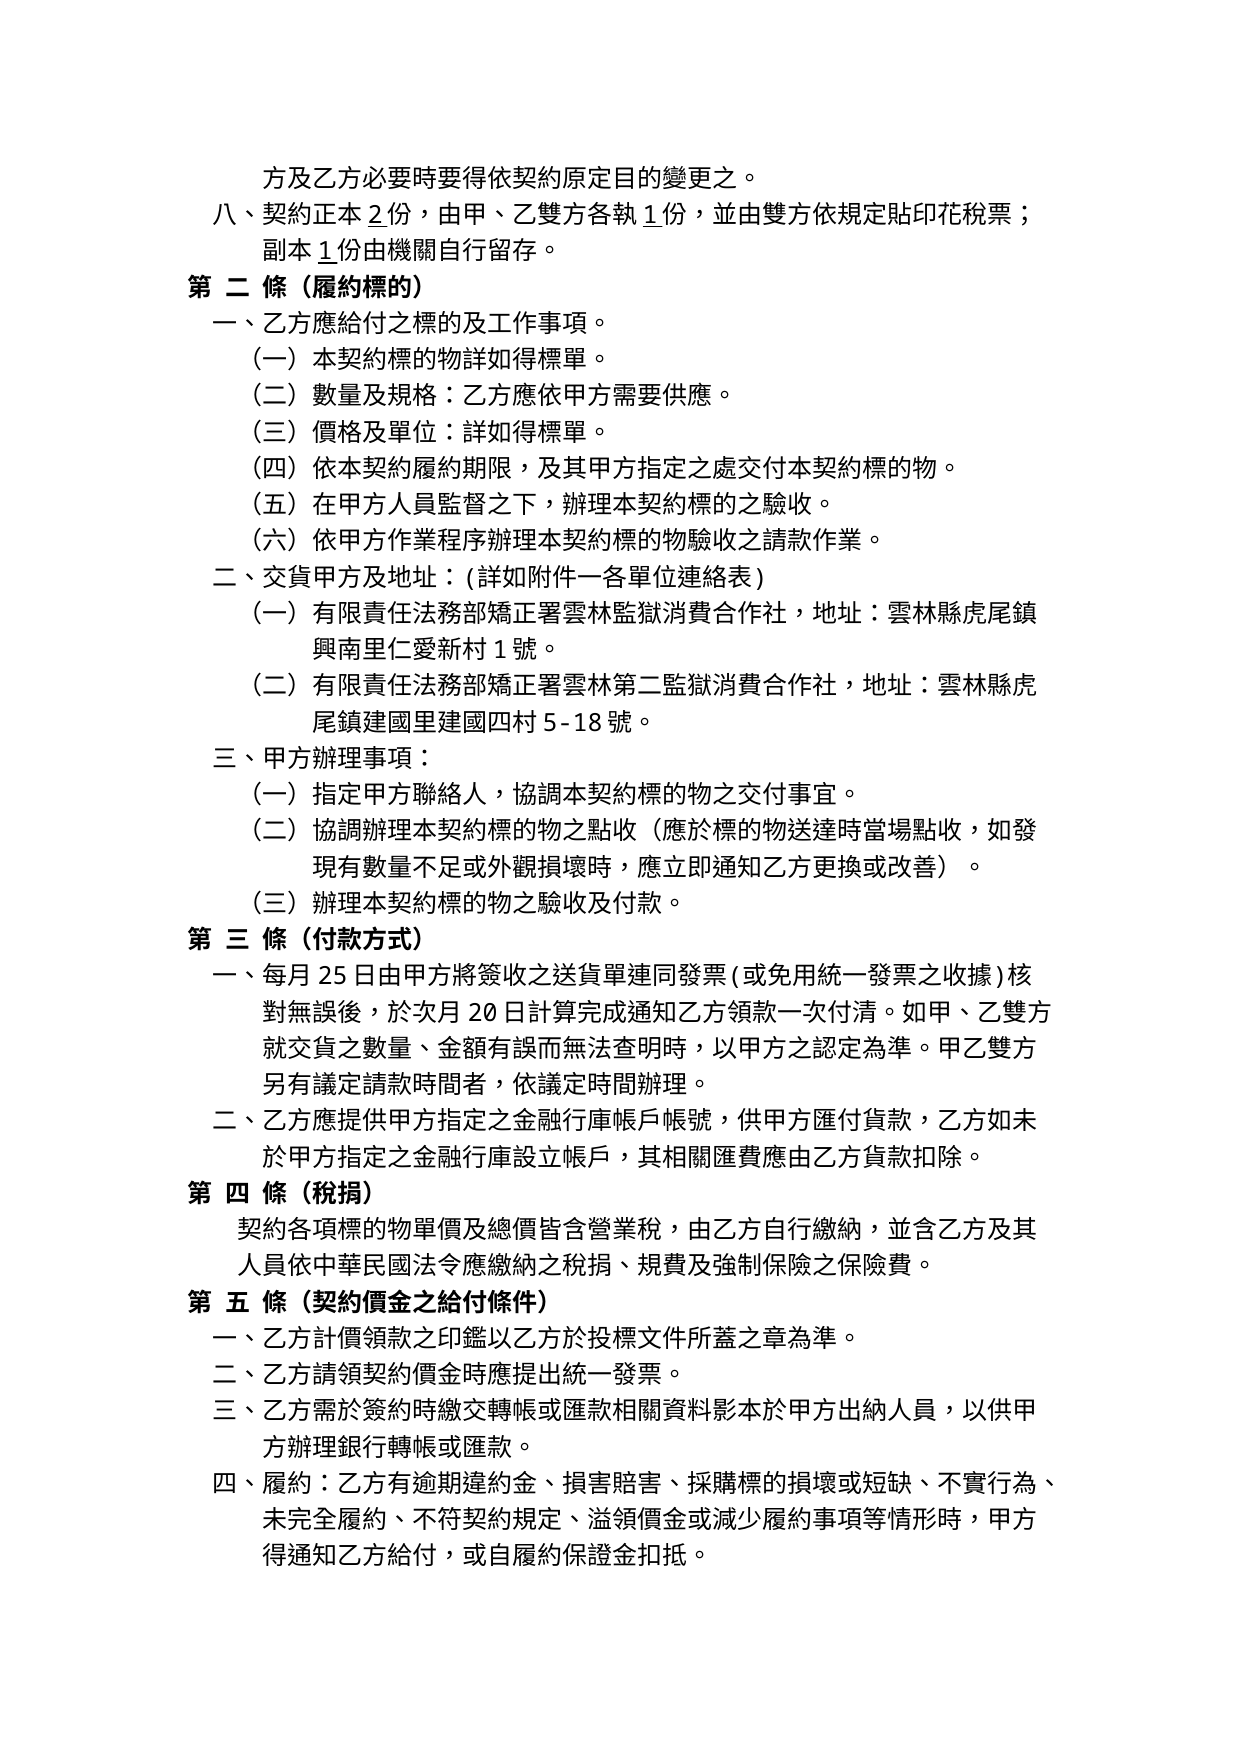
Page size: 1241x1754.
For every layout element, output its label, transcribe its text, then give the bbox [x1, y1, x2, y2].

text 第 五 條（契約價金之給付條件） [187, 1282, 1053, 1318]
text （一）指定甲方聯絡人，協調本契約標的物之交付事宜。 [237, 774, 1053, 811]
text 第 四 條（稅捐） [187, 1173, 1053, 1209]
text 二、乙方請領契約價金時應提出統一發票。 [212, 1354, 1053, 1391]
text （六）依甲方作業程序辦理本契約標的物驗收之請款作業。 [237, 521, 1053, 557]
text 一、乙方計價領款之印鑑以乙方於投標文件所蓋之章為準。 [212, 1318, 1053, 1354]
text 四、履約：乙方有逾期違約金、損害賠害、採購標的損壞或短缺、不實行為、未完全履約、不符契約規定、溢領價金或減少履約事項等情形時，甲方得通知乙方給付，或自履約保證金扣抵。 [212, 1463, 1053, 1572]
text 契約各項標的物單價及總價皆含營業稅，由乙方自行繳納，並含乙方及其人員依中華民國法令應繳納之稅捐、規費及強制保險之保險費。 [237, 1209, 1053, 1282]
text 三、甲方辦理事項： [212, 738, 1053, 774]
text （一）本契約標的物詳如得標單。 [237, 339, 1053, 376]
text （二）數量及規格：乙方應依甲方需要供應。 [237, 376, 1053, 412]
text 一、乙方應給付之標的及工作事項。 [212, 303, 1053, 339]
text 第 三 條（付款方式） [187, 919, 1053, 956]
text （二）有限責任法務部矯正署雲林第二監獄消費合作社，地址：雲林縣虎尾鎮建國里建國四村5-18號。 [237, 666, 1053, 738]
text （三）辦理本契約標的物之驗收及付款。 [237, 883, 1053, 919]
text 方及乙方必要時要得依契約原定目的變更之。 [212, 158, 1053, 194]
text （四）依本契約履約期限，及其甲方指定之處交付本契約標的物。 [237, 448, 1053, 484]
text （一）有限責任法務部矯正署雲林監獄消費合作社，地址：雲林縣虎尾鎮興南里仁愛新村1號。 [237, 593, 1053, 666]
text 八、契約正本2份，由甲、乙雙方各執1份，並由雙方依規定貼印花稅票；副本1份由機關自行留存。 [212, 194, 1053, 267]
text 二、交貨甲方及地址：(詳如附件一各單位連絡表) [212, 557, 1053, 593]
text 二、乙方應提供甲方指定之金融行庫帳戶帳號，供甲方匯付貨款，乙方如未於甲方指定之金融行庫設立帳戶，其相關匯費應由乙方貨款扣除。 [212, 1101, 1053, 1173]
text 三、乙方需於簽約時繳交轉帳或匯款相關資料影本於甲方出納人員，以供甲方辦理銀行轉帳或匯款。 [212, 1391, 1053, 1463]
text （二）協調辦理本契約標的物之點收（應於標的物送達時當場點收，如發現有數量不足或外觀損壞時，應立即通知乙方更換或改善）。 [237, 811, 1053, 883]
text 第 二 條（履約標的） [187, 267, 1053, 303]
text （五）在甲方人員監督之下，辦理本契約標的之驗收。 [237, 484, 1053, 521]
text （三）價格及單位：詳如得標單。 [237, 412, 1053, 448]
text 一、每月25日由甲方將簽收之送貨單連同發票(或免用統一發票之收據)核對無誤後，於次月20日計算完成通知乙方領款一次付清。如甲、乙雙方就交貨之數量、金額有誤而無法查明時，以甲方之認定為準。甲乙雙方另有議定請款時間者，依議定時間辦理。 [212, 956, 1053, 1101]
